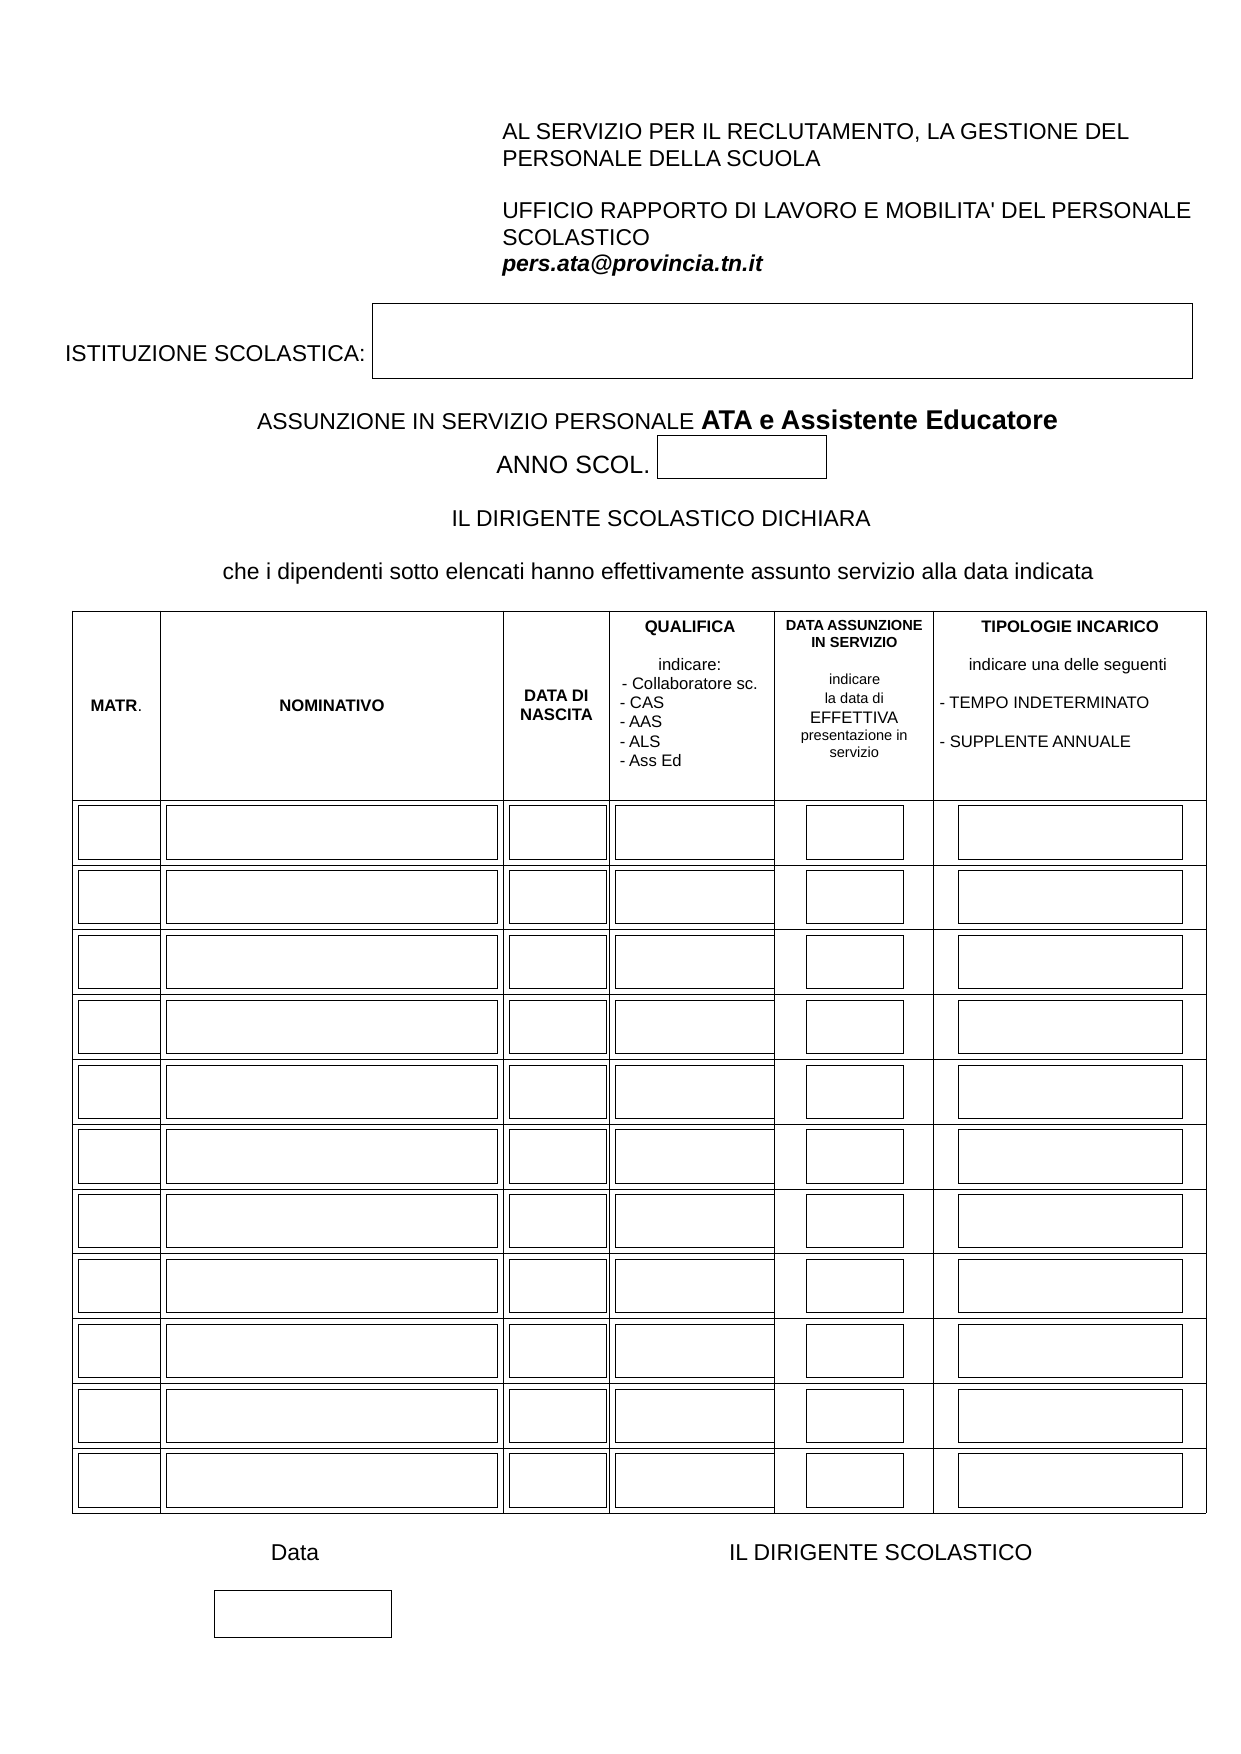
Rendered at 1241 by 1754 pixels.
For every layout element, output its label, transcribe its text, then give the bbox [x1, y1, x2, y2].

table_cell [504, 866, 609, 929]
table_cell [775, 995, 933, 1059]
table_header TIPOLOGIE INCARICO indicare una delle seguenti - TEMPO INDETERMINATO - SUPPLENTE ANNUALE [934, 612, 1206, 800]
table_cell [610, 995, 774, 1059]
table_cell [73, 1319, 160, 1383]
table_cell [73, 1449, 160, 1512]
table_cell [775, 1384, 933, 1448]
table_cell [610, 1254, 774, 1318]
table_header DATA DI NASCITA [504, 612, 609, 800]
table_cell [934, 1060, 1206, 1124]
table_cell [161, 1190, 503, 1253]
table_cell [504, 1449, 609, 1512]
table_cell [504, 1060, 609, 1124]
table_cell [610, 1190, 774, 1253]
text che i dipendenti sotto elencati hanno effettivamente assunto servizio alla data indicata [118, 558, 1204, 584]
table_cell [610, 801, 774, 864]
text ASSUNZIONE IN SERVIZIO PERSONALE ATA e Assistente Educatore [118, 404, 1204, 435]
table_cell [161, 801, 503, 864]
table_cell [775, 1254, 933, 1318]
table_header MATR. [73, 612, 160, 800]
table_cell [610, 1125, 774, 1188]
table_cell [161, 1060, 503, 1124]
table_cell [934, 801, 1206, 864]
table_cell [73, 1060, 160, 1124]
table_cell [504, 1125, 609, 1188]
table_cell [73, 995, 160, 1059]
table_cell [161, 1384, 503, 1448]
table_cell [504, 995, 609, 1059]
table_cell [775, 1190, 933, 1253]
table_header NOMINATIVO [161, 612, 503, 800]
table_cell [161, 930, 503, 994]
table_cell [161, 1125, 503, 1188]
table_cell [610, 930, 774, 994]
text IL DIRIGENTE SCOLASTICO DICHIARA [118, 505, 1204, 532]
text pers.ata@provincia.tn.it [502, 250, 1204, 276]
text [1193, 303, 1240, 378]
table_cell [504, 1384, 609, 1448]
table_cell [161, 1319, 503, 1383]
table_cell [775, 866, 933, 929]
table_cell [934, 1384, 1206, 1448]
text [827, 435, 1204, 479]
table_cell [504, 1319, 609, 1383]
table_cell [610, 1060, 774, 1124]
table_cell [610, 1319, 774, 1383]
table_header DATA ASSUNZIONE IN SERVIZIO indicare la data di EFFETTIVA presentazione in servizio [775, 612, 933, 800]
table_cell [934, 1125, 1206, 1188]
text ISTITUZIONE SCOLASTICA: [65, 303, 372, 378]
table_cell [73, 866, 160, 929]
table_cell [73, 1125, 160, 1188]
table_cell [161, 995, 503, 1059]
table_cell [73, 1254, 160, 1318]
table_cell [161, 1449, 503, 1512]
table_cell [775, 801, 933, 864]
table_cell [934, 1319, 1206, 1383]
table_cell [775, 1319, 933, 1383]
table_cell [73, 801, 160, 864]
table_cell [775, 930, 933, 994]
table_cell [775, 1449, 933, 1512]
table_cell [73, 1384, 160, 1448]
table_cell [934, 930, 1206, 994]
table_cell [610, 866, 774, 929]
table_cell [934, 1254, 1206, 1318]
table_cell [504, 930, 609, 994]
text Data IL DIRIGENTE SCOLASTICO [118, 1539, 1204, 1565]
table_cell [73, 930, 160, 994]
text ANNO SCOL. [118, 435, 657, 479]
table_cell [504, 1190, 609, 1253]
table_cell [610, 1384, 774, 1448]
table_header QUALIFICA indicare: - Collaboratore sc. - CAS - AAS - ALS - Ass Ed [610, 612, 774, 800]
table_cell [934, 995, 1206, 1059]
table_cell [161, 1254, 503, 1318]
text AL SERVIZIO PER IL RECLUTAMENTO, LA GESTIONE DEL PERSONALE DELLA SCUOLA [502, 118, 1204, 171]
table_cell [934, 1190, 1206, 1253]
table_cell [775, 1125, 933, 1188]
table_cell [161, 866, 503, 929]
table_cell [934, 866, 1206, 929]
table_cell [504, 801, 609, 864]
table_cell [610, 1449, 774, 1512]
table_cell [934, 1449, 1206, 1512]
table_cell [775, 1060, 933, 1124]
text UFFICIO RAPPORTO DI LAVORO E MOBILITA' DEL PERSONALE SCOLASTICO [502, 197, 1204, 250]
table_cell [504, 1254, 609, 1318]
table_cell [73, 1190, 160, 1253]
